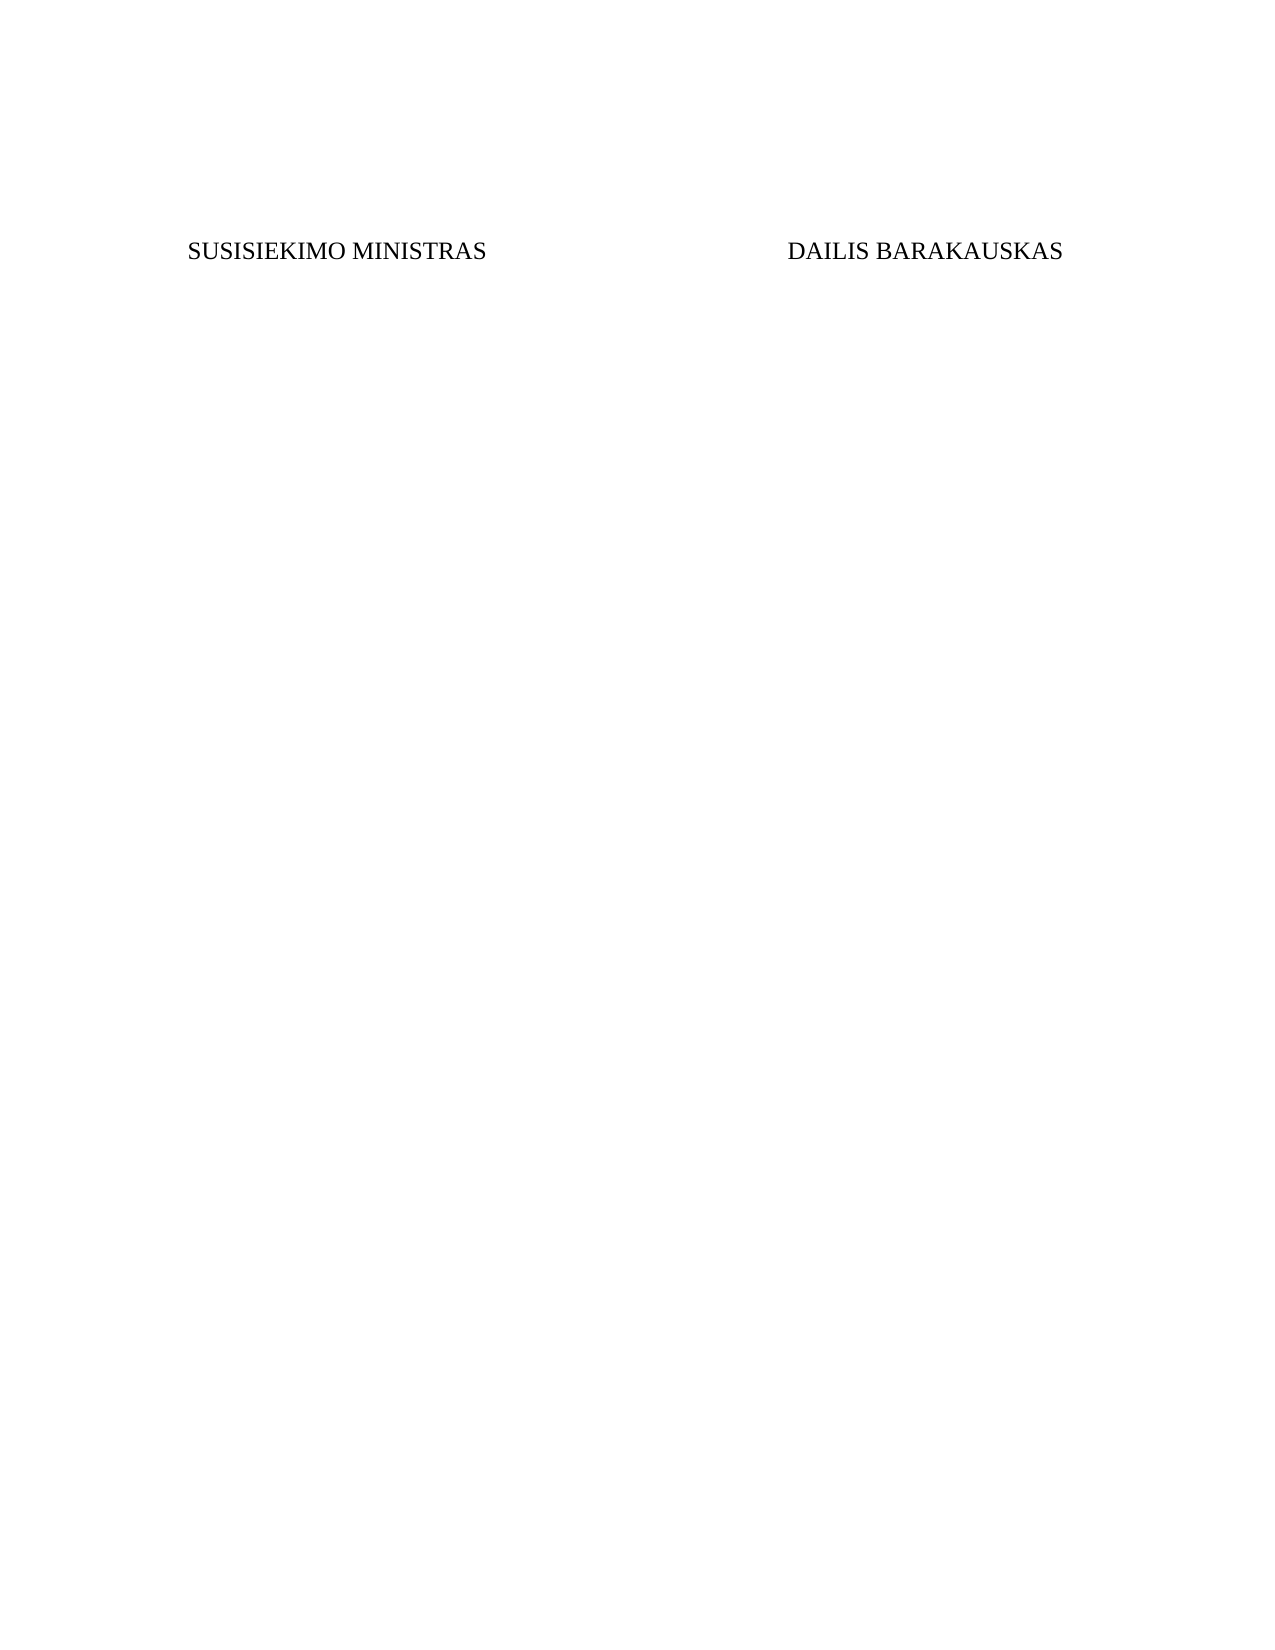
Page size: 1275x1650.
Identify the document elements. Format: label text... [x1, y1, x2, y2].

text Susisiekimo Ministras Dailis Barakauskas [187, 236, 1236, 265]
